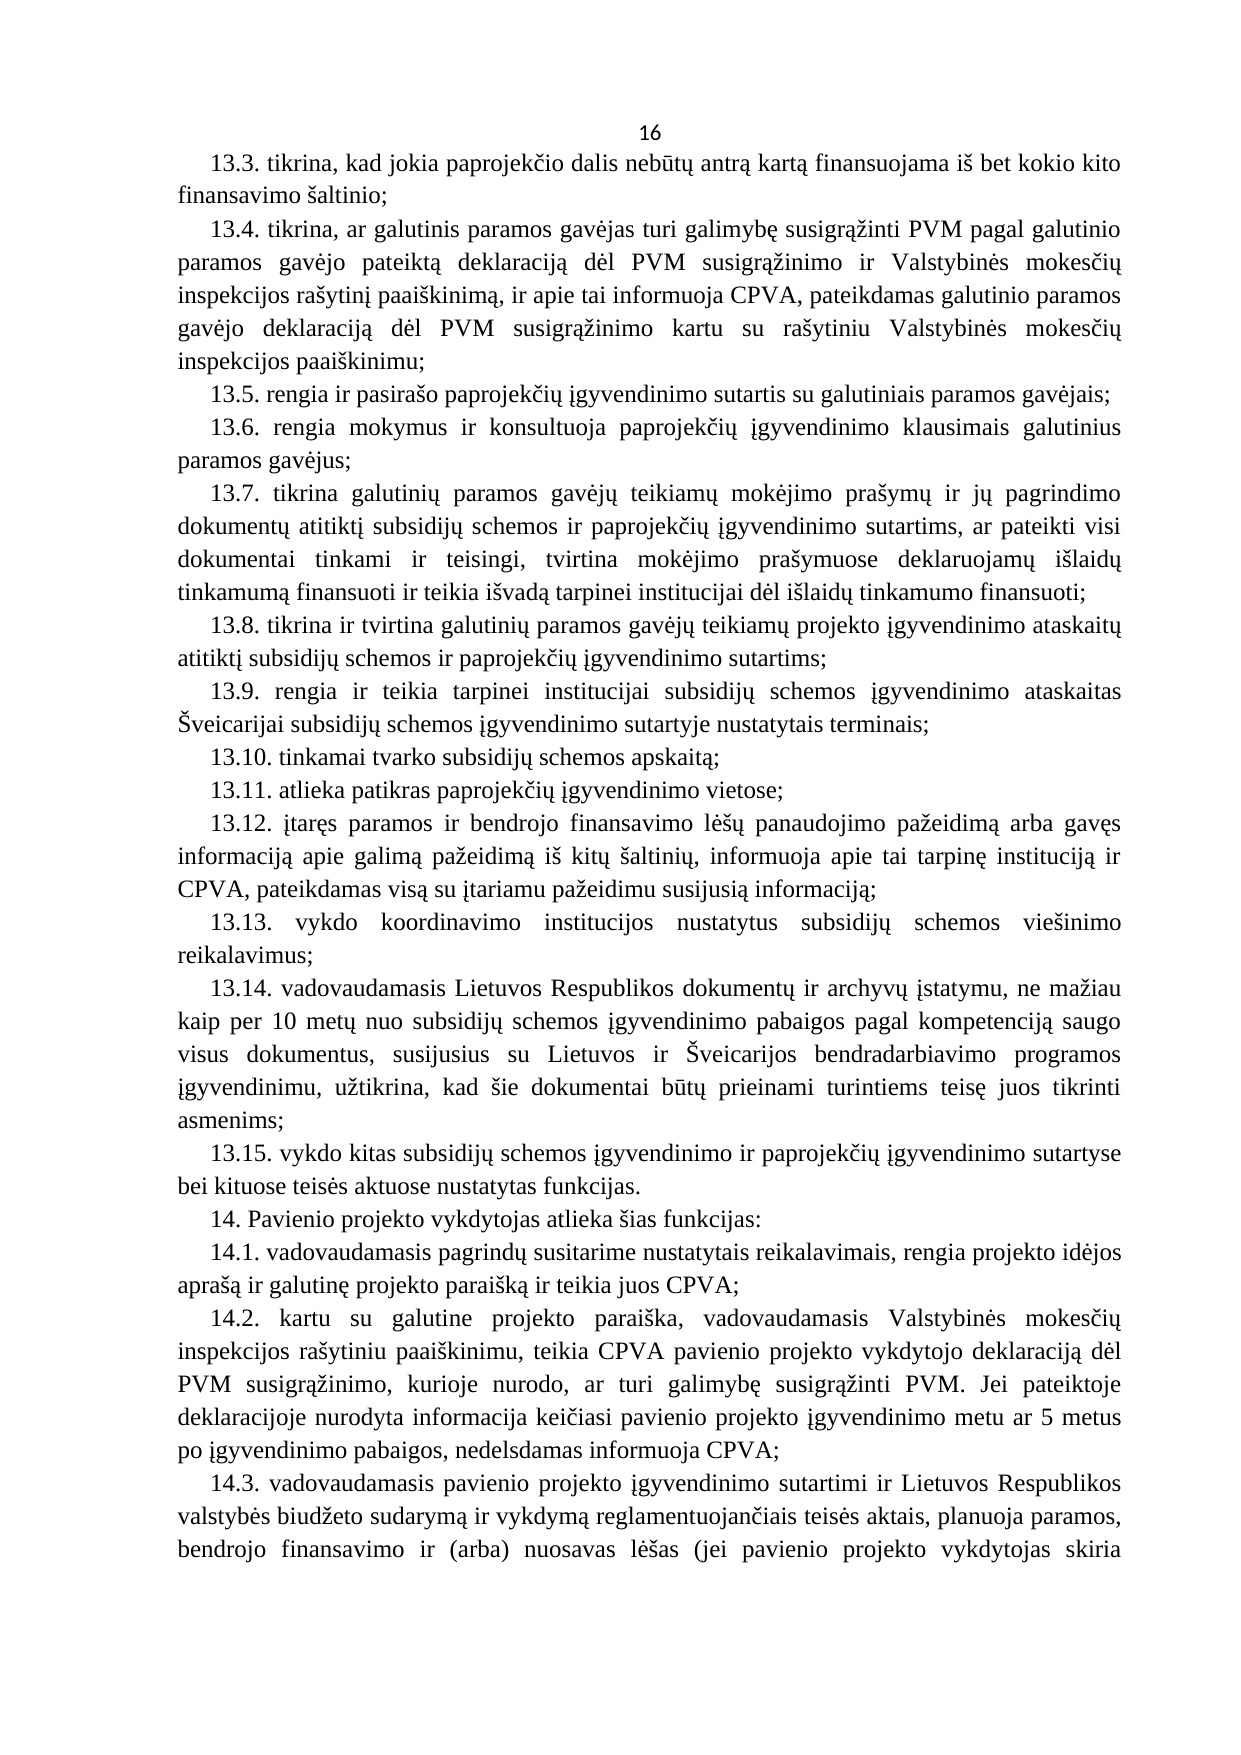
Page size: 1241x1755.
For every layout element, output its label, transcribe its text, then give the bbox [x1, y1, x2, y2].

text 13.10. tinkamai tvarko subsidijų schemos apskaitą; [177, 742, 1122, 771]
text 13.13. vykdo koordinavimo institucijos nustatytus subsidijų schemos viešinimo reikalavimus; [177, 907, 1122, 969]
text 13.14. vadovaudamasis Lietuvos Respublikos dokumentų ir archyvų įstatymu, ne mažiau kaip per 10 metų nuo subsidijų schemos įgyvendinimo pabaigos pagal kompetenciją saugo visus dokumentus, susijusius su Lietuvos ir Šveicarijos bendradarbiavimo programos įgyvendinimu, užtikrina, kad šie dokumentai būtų prieinami turintiems teisę juos tikrinti asmenims; [177, 973, 1122, 1134]
text 14.3. vadovaudamasis pavienio projekto įgyvendinimo sutartimi ir Lietuvos Respublikos valstybės biudžeto sudarymą ir vykdymą reglamentuojančiais teisės aktais, planuoja paramos, bendrojo finansavimo ir (arba) nuosavas lėšas (jei pavienio projekto vykdytojas skiria [177, 1468, 1122, 1563]
text 13.6. rengia mokymus ir konsultuoja paprojekčių įgyvendinimo klausimais galutinius paramos gavėjus; [177, 412, 1122, 473]
text 14.1. vadovaudamasis pagrindų susitarime nustatytais reikalavimais, rengia projekto idėjos aprašą ir galutinę projekto paraišką ir teikia juos CPVA; [177, 1237, 1122, 1299]
text 13.11. atlieka patikras paprojekčių įgyvendinimo vietose; [177, 775, 1122, 804]
text 14.2. kartu su galutine projekto paraiška, vadovaudamasis Valstybinės mokesčių inspekcijos rašytiniu paaiškinimu, teikia CPVA pavienio projekto vykdytojo deklaraciją dėl PVM susigrąžinimo, kurioje nurodo, ar turi galimybę susigrąžinti PVM. Jei pateiktoje deklaracijoje nurodyta informacija keičiasi pavienio projekto įgyvendinimo metu ar 5 metus po įgyvendinimo pabaigos, nedelsdamas informuoja CPVA; [177, 1303, 1122, 1464]
text 13.15. vykdo kitas subsidijų schemos įgyvendinimo ir paprojekčių įgyvendinimo sutartyse bei kituose teisės aktuose nustatytas funkcijas. [177, 1138, 1122, 1200]
text 13.3. tikrina, kad jokia paprojekčio dalis nebūtų antrą kartą finansuojama iš bet kokio kito finansavimo šaltinio; [177, 148, 1122, 209]
text 14. Pavienio projekto vykdytojas atlieka šias funkcijas: [177, 1204, 1122, 1233]
text 13.4. tikrina, ar galutinis paramos gavėjas turi galimybę susigrąžinti PVM pagal galutinio paramos gavėjo pateiktą deklaraciją dėl PVM susigrąžinimo ir Valstybinės mokesčių inspekcijos rašytinį paaiškinimą, ir apie tai informuoja CPVA, pateikdamas galutinio paramos gavėjo deklaraciją dėl PVM susigrąžinimo kartu su rašytiniu Valstybinės mokesčių inspekcijos paaiškinimu; [177, 214, 1122, 374]
text 13.5. rengia ir pasirašo paprojekčių įgyvendinimo sutartis su galutiniais paramos gavėjais; [177, 379, 1122, 407]
text 13.12. įtaręs paramos ir bendrojo finansavimo lėšų panaudojimo pažeidimą arba gavęs informaciją apie galimą pažeidimą iš kitų šaltinių, informuoja apie tai tarpinę instituciją ir CPVA, pateikdamas visą su įtariamu pažeidimu susijusią informaciją; [177, 808, 1122, 903]
text 13.7. tikrina galutinių paramos gavėjų teikiamų mokėjimo prašymų ir jų pagrindimo dokumentų atitiktį subsidijų schemos ir paprojekčių įgyvendinimo sutartims, ar pateikti visi dokumentai tinkami ir teisingi, tvirtina mokėjimo prašymuose deklaruojamų išlaidų tinkamumą finansuoti ir teikia išvadą tarpinei institucijai dėl išlaidų tinkamumo finansuoti; [177, 478, 1122, 606]
text 13.8. tikrina ir tvirtina galutinių paramos gavėjų teikiamų projekto įgyvendinimo ataskaitų atitiktį subsidijų schemos ir paprojekčių įgyvendinimo sutartims; [177, 610, 1122, 672]
text 13.9. rengia ir teikia tarpinei institucijai subsidijų schemos įgyvendinimo ataskaitas Šveicarijai subsidijų schemos įgyvendinimo sutartyje nustatytais terminais; [177, 676, 1122, 738]
